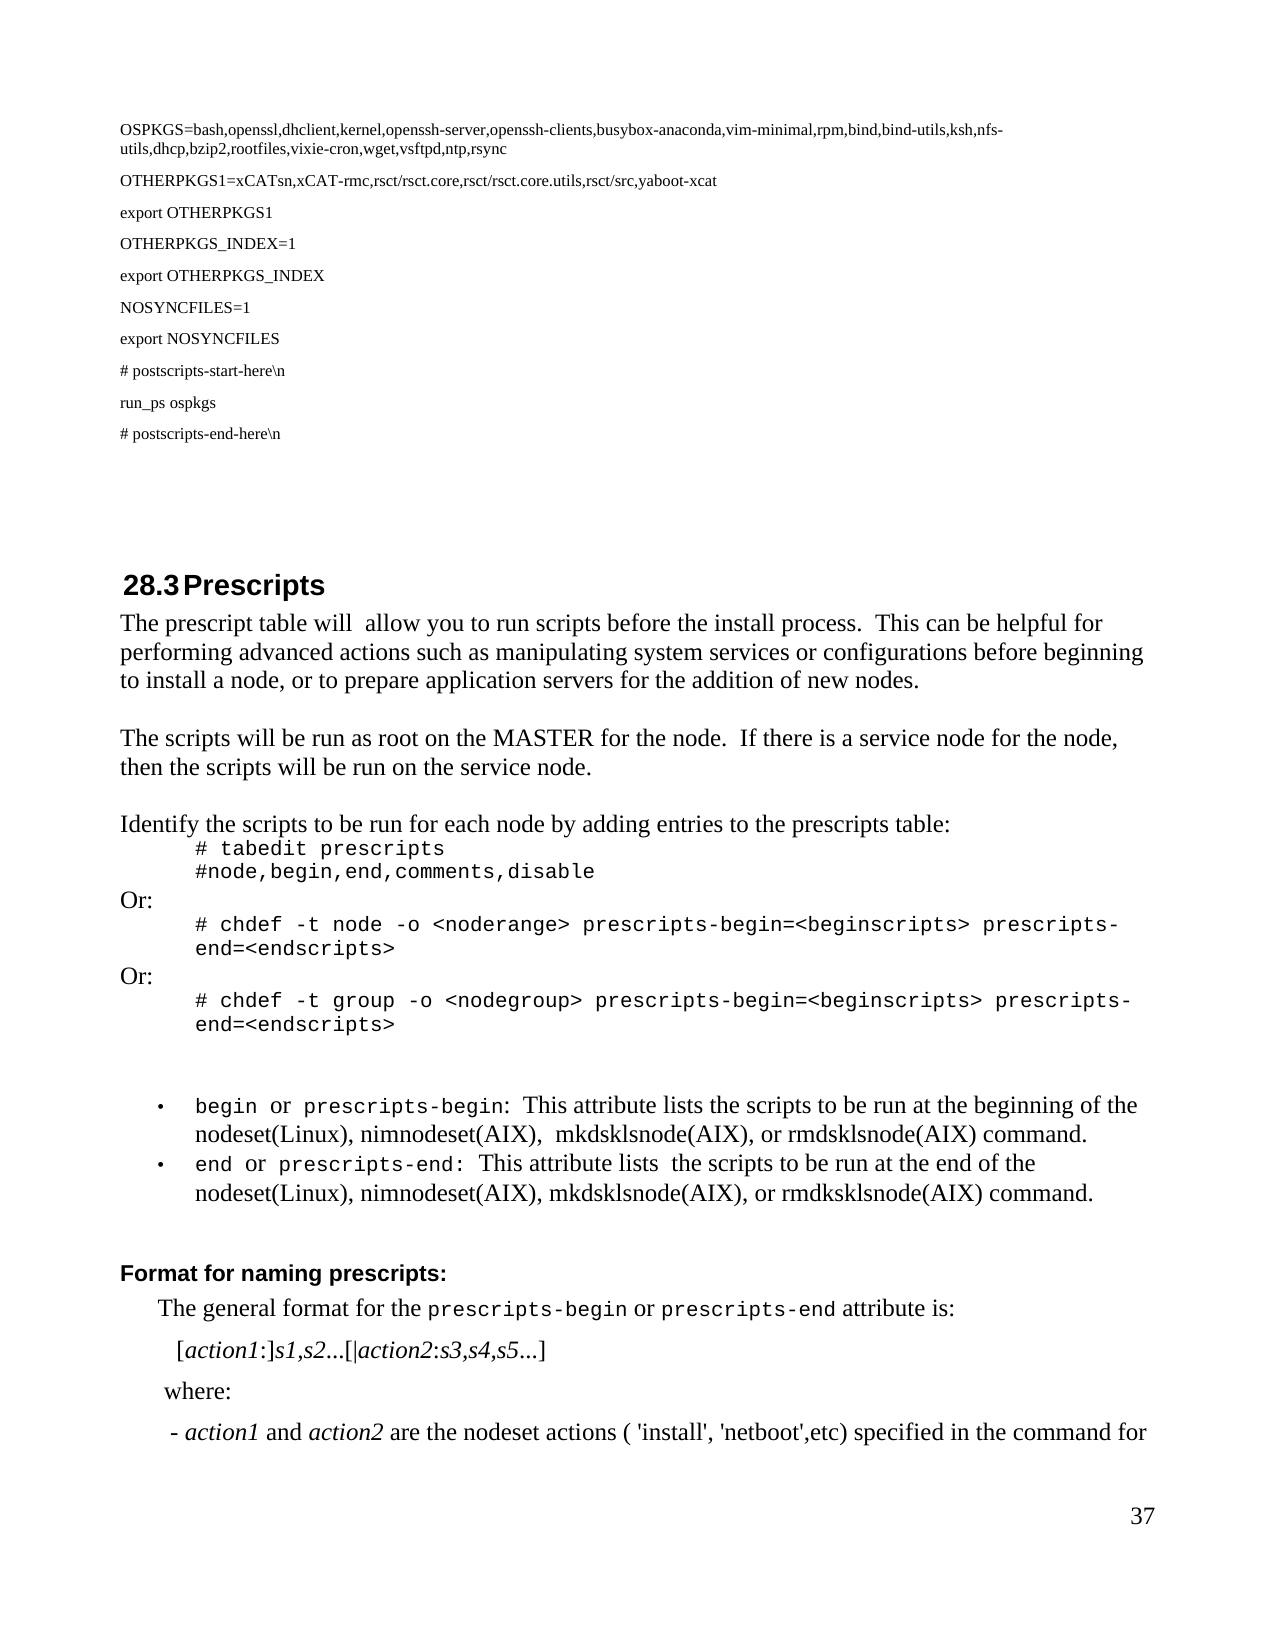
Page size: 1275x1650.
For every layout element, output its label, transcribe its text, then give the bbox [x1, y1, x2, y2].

text - action1 and action2 are the nodeset actions ( 'install', 'netboot',etc) specified in the command for [157, 1417, 1155, 1446]
text export NOSYNCFILES [120, 329, 1155, 348]
text The prescript table will allow you to run scripts before the install process. This can be helpful for performing advanced actions such as manipulating system services or configurations before beginning to install a node, or to prepare application servers for the addition of new nodes. [120, 608, 1155, 694]
text #node,begin,end,comments,disable [195, 862, 1155, 885]
text Or: [120, 885, 1155, 914]
text OTHERPKGS1=xCATsn,xCAT-rmc,rsct/rsct.core,rsct/rsct.core.utils,rsct/src,yaboot-xcat [120, 171, 1155, 190]
text Identify the scripts to be run for each node by adding entries to the prescripts table: [120, 809, 1155, 838]
text # chdef -t node -o <noderange> prescripts-begin=<beginscripts> prescripts-end=<endscripts> [195, 914, 1155, 961]
text export OTHERPKGS_INDEX [120, 266, 1155, 285]
text The scripts will be run as root on the MASTER for the node. If there is a service node for the node, then the scripts will be run on the service node. [120, 723, 1155, 780]
text # tabedit prescripts [195, 838, 1155, 862]
subtitle Prescripts [123, 568, 1155, 602]
list begin or prescripts-begin: This attribute lists the scripts to be run at the beginning of the nodeset(Linux), nimnodeset(AIX), mkdsklsnode(AIX), or rmdsklsnode(AIX) command. [157, 1090, 1155, 1148]
text OTHERPKGS_INDEX=1 [120, 234, 1155, 253]
text export OTHERPKGS1 [120, 202, 1155, 222]
list end or prescripts-end: This attribute lists the scripts to be run at the end of the nodeset(Linux), nimnodeset(AIX), mkdsklsnode(AIX), or rmdksklsnode(AIX) command. [157, 1148, 1155, 1206]
text NOSYNCFILES=1 [120, 297, 1155, 317]
text run_ps ospkgs [120, 392, 1155, 412]
subtitle Format for naming prescripts: [120, 1260, 1155, 1286]
text # postscripts-start-here\n [120, 361, 1155, 380]
text # postscripts-end-here\n [120, 424, 1155, 443]
text Or: [120, 961, 1155, 990]
text where: [157, 1376, 1155, 1405]
text OSPKGS=bash,openssl,dhclient,kernel,openssh-server,openssh-clients,busybox-anaconda,vim-minimal,rpm,bind,bind-utils,ksh,nfs-utils,dhcp,bzip2,rootfiles,vixie-cron,wget,vsftpd,ntp,rsync [120, 120, 1155, 158]
text [action1:]s1,s2...[|action2:s3,s4,s5...] [157, 1335, 1155, 1363]
text # chdef -t group -o <nodegroup> prescripts-begin=<beginscripts> prescripts-end=<endscripts> [195, 990, 1155, 1037]
text The general format for the prescripts-begin or prescripts-end attribute is: [157, 1293, 1155, 1322]
